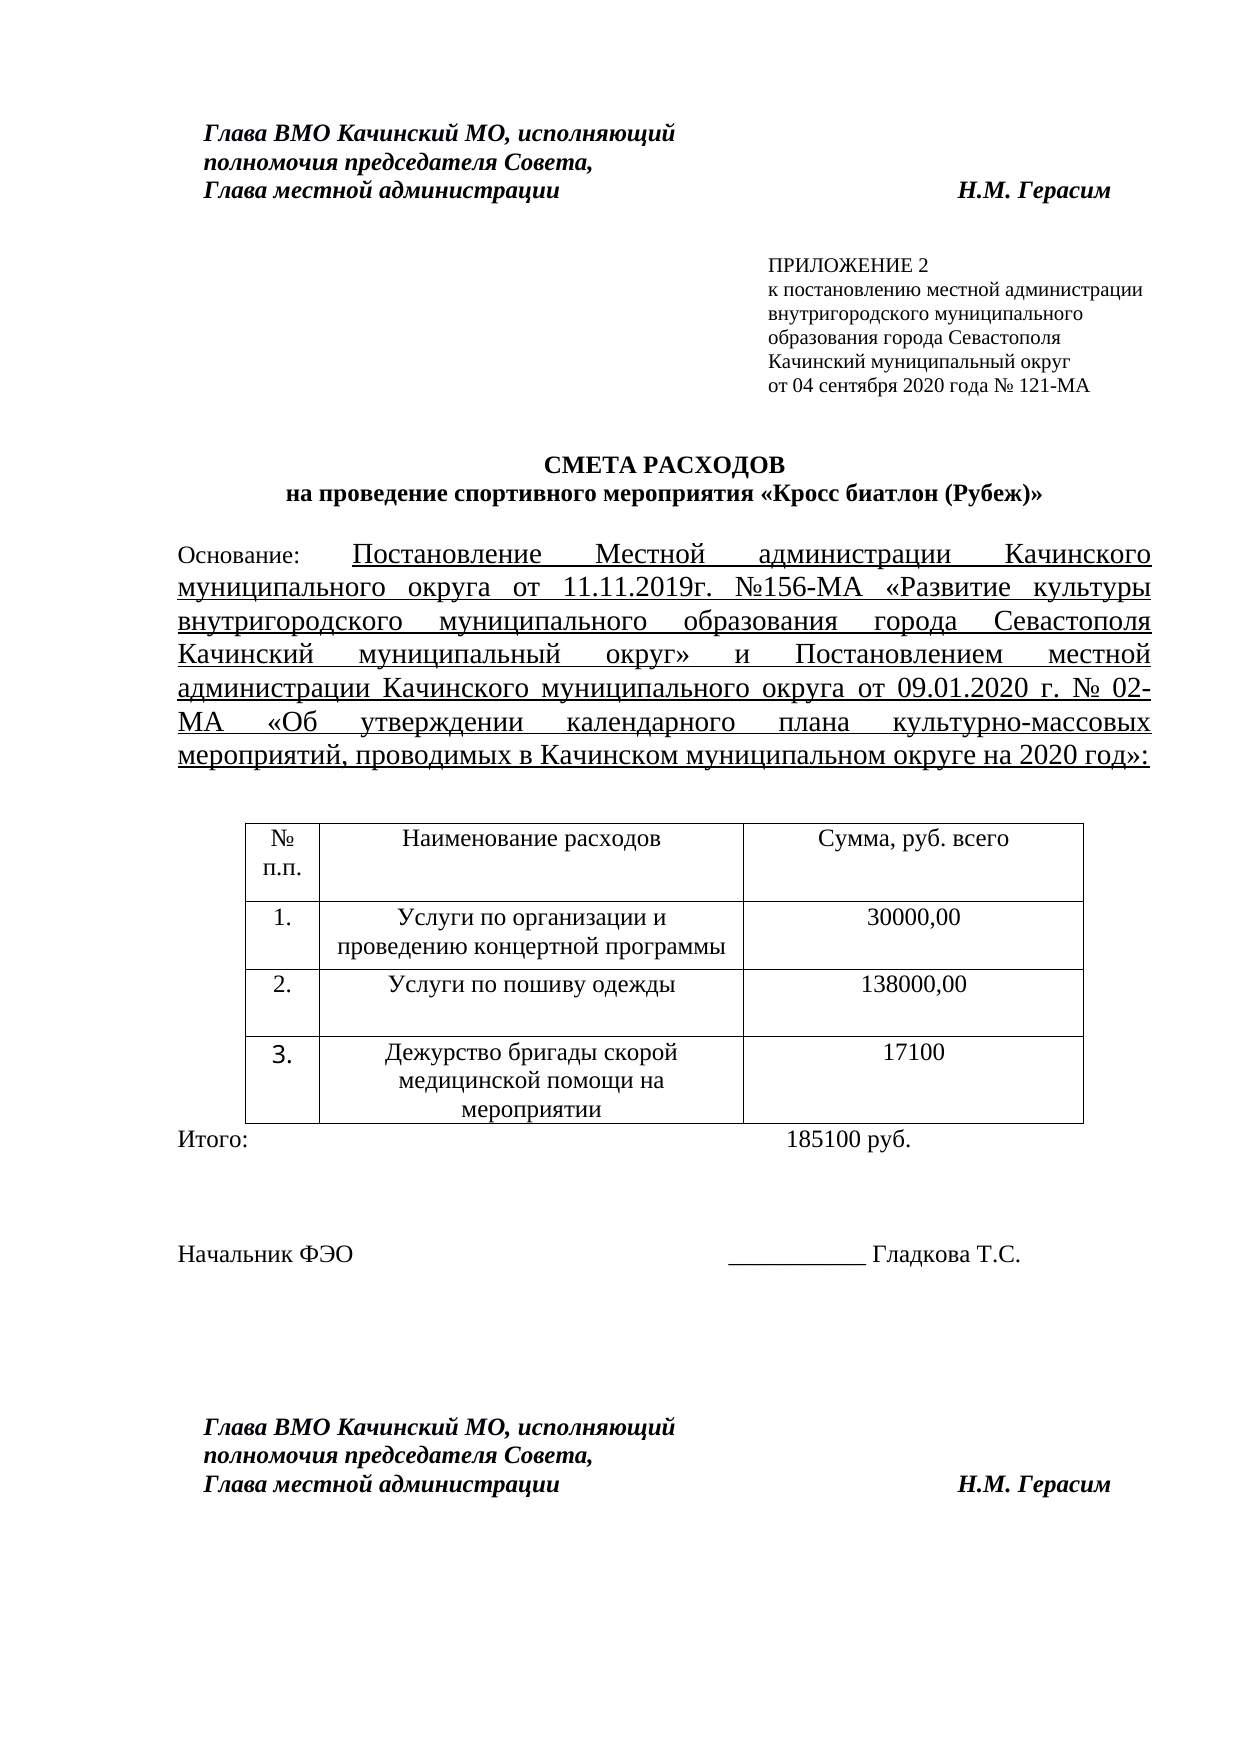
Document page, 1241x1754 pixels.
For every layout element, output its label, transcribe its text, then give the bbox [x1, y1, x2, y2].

table_header [727, 118, 890, 204]
table_cell 1. [246, 902, 319, 968]
table_header Н.М. Герасим [890, 1412, 1122, 1498]
table_header Глава ВМО Качинский МО, исполняющий полномочия председателя Совета, Глава местной администрации [192, 1412, 727, 1498]
text Итого: 185100 руб. [177, 1111, 1152, 1153]
text на проведение спортивного мероприятия «Кросс биатлон (Рубеж)» [177, 478, 1152, 507]
text от 04 сентября 2020 года № 121-МА [768, 373, 1152, 397]
text к постановлению местной администрации внутригородского муниципального образования города Севастополя Качинский муниципальный округ [768, 277, 1152, 373]
table_cell 30000,00 [744, 902, 1083, 968]
table_header Наименование расходов [320, 824, 743, 901]
table_cell Услуги по пошиву одежды [320, 970, 743, 1036]
table_header Н.М. Герасим [890, 118, 1122, 204]
text Смета расходов [177, 450, 1152, 478]
text Качинский муниципальный округ» и Постановлением местной администрации Качинского муниципального округа от 09.01.2020 г. № 02-МА «Об утверждении календарного плана культурно-массовых [177, 633, 1152, 733]
table_cell 3. [246, 1037, 319, 1123]
text мероприятий, проводимых в Качинском муниципальном округе на 2020 год»: [177, 734, 1152, 771]
table_cell 2. [246, 970, 319, 1036]
text Основание: Постановление Местной администрации Качинского муниципального округа от 11.11.2019г. №156-МА «Развитие культуры внутригородского муниципального образования города Севастополя [177, 536, 1152, 632]
table_header № п.п. [246, 824, 319, 901]
table_header Глава ВМО Качинский МО, исполняющий полномочия председателя Совета, Глава местной администрации [192, 118, 727, 204]
table_header [727, 1412, 890, 1498]
table_cell 17100 [744, 1037, 1083, 1123]
table_cell Услуги по организации и проведению концертной программы [320, 902, 743, 968]
text Начальник ФЭО ___________ Гладкова Т.С. [177, 1239, 1152, 1268]
table_cell Дежурство бригады скорой медицинской помощи на мероприятии [320, 1037, 743, 1123]
table_cell 138000,00 [744, 970, 1083, 1036]
table_header Сумма, руб. всего [744, 824, 1083, 901]
text Приложение 2 [768, 252, 1152, 277]
